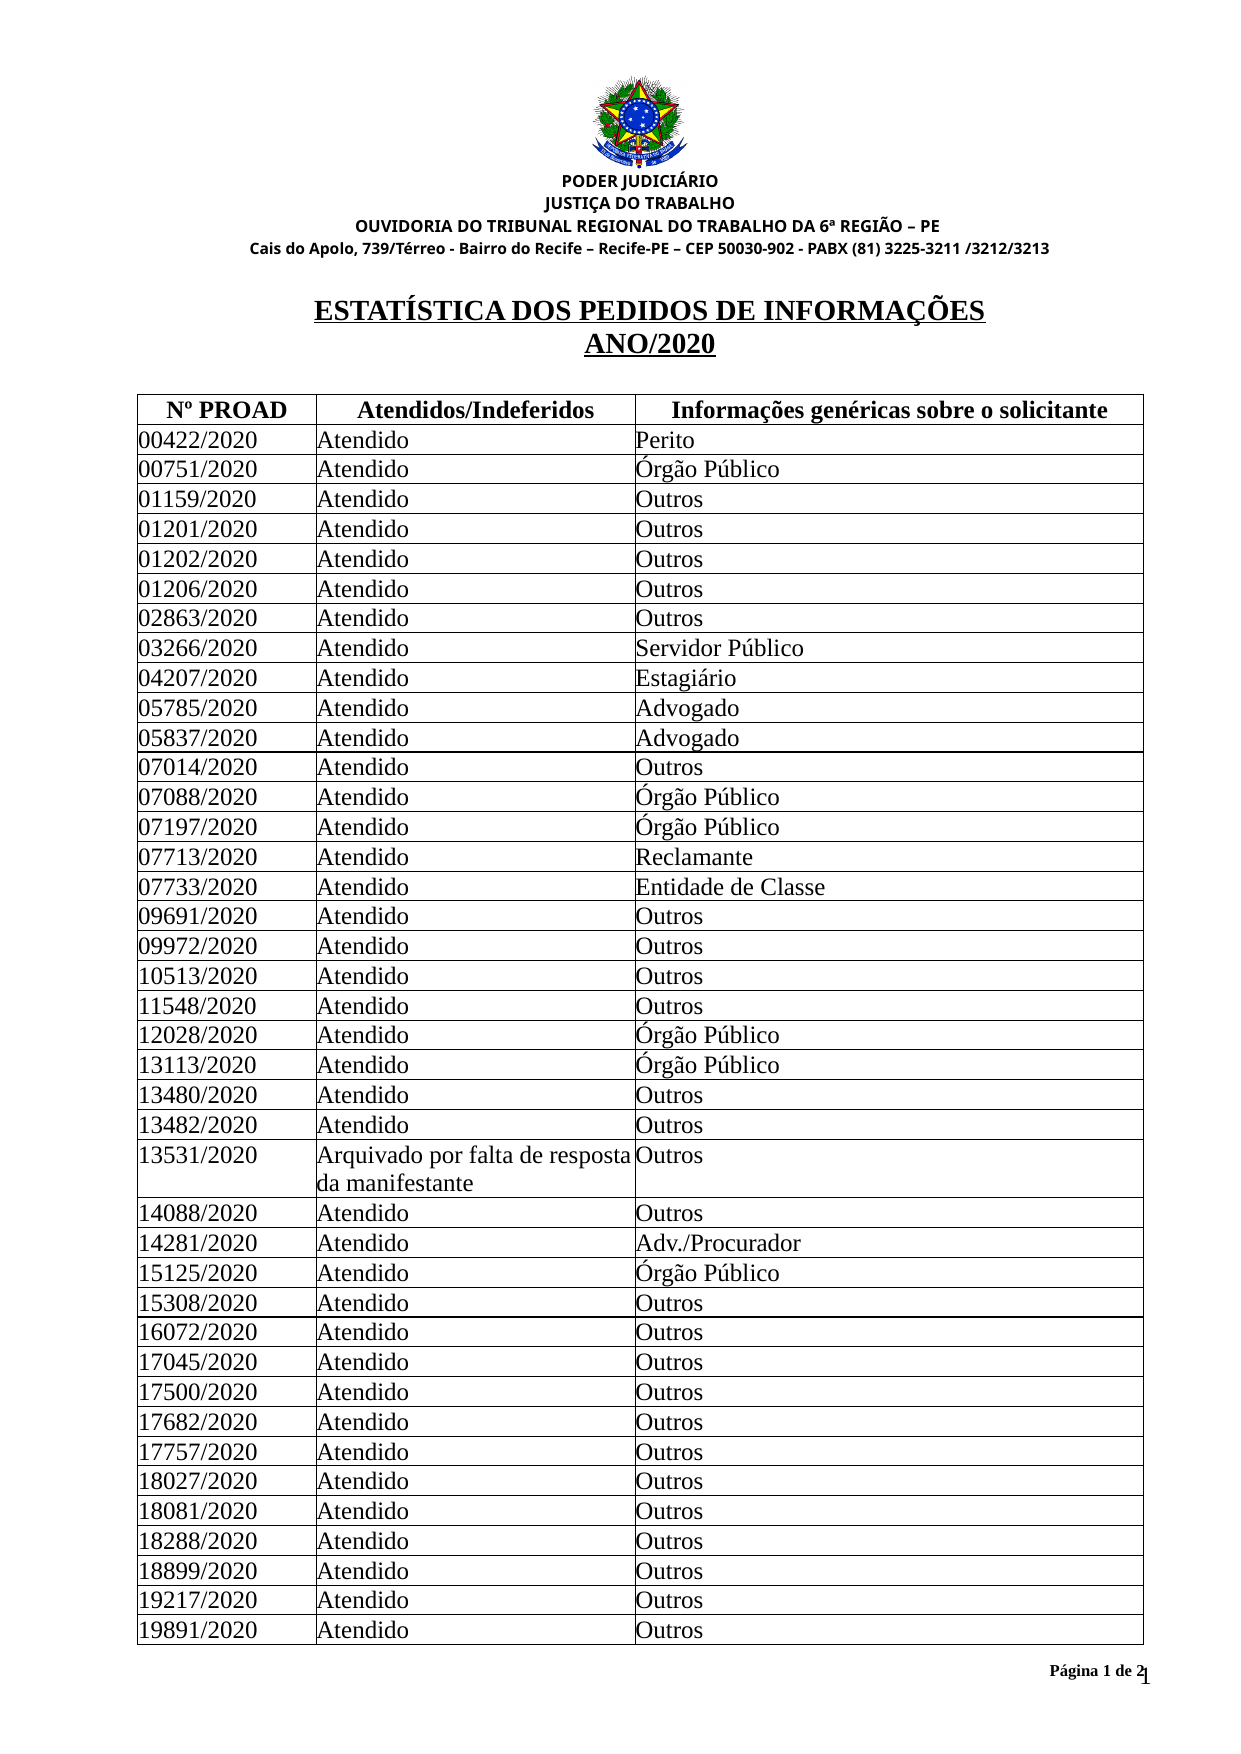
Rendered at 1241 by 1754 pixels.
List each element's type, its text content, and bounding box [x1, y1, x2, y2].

table_cell 02863/2020 [138, 604, 316, 632]
table_cell 00422/2020 [138, 425, 316, 453]
table_cell Atendido [317, 753, 635, 781]
table_cell 03266/2020 [138, 633, 316, 662]
table_cell 07014/2020 [138, 753, 316, 781]
table_cell Atendido [317, 1526, 635, 1555]
table_cell Outros [636, 1437, 1143, 1465]
table_cell 05837/2020 [138, 723, 316, 751]
table_cell 18081/2020 [138, 1496, 316, 1525]
table_cell Outros [636, 484, 1143, 513]
table_cell 16072/2020 [138, 1318, 316, 1346]
table_cell Outros [636, 1347, 1143, 1376]
table_cell Outros [636, 1110, 1143, 1139]
table_cell 19217/2020 [138, 1586, 316, 1614]
table_cell 10513/2020 [138, 961, 316, 990]
table_cell 13531/2020 [138, 1140, 316, 1197]
table_cell Entidade de Classe [636, 872, 1143, 900]
table_cell 07713/2020 [138, 842, 316, 871]
table_cell 13113/2020 [138, 1050, 316, 1079]
table_cell Outros [636, 901, 1143, 930]
table_cell 15125/2020 [138, 1258, 316, 1287]
table_cell 11548/2020 [138, 991, 316, 1019]
table_cell Órgão Público [636, 1258, 1143, 1287]
table_cell Atendido [317, 1110, 635, 1139]
table_cell 19891/2020 [138, 1615, 316, 1644]
table_cell Outros [636, 1140, 1143, 1197]
table_cell Perito [636, 425, 1143, 453]
table_cell Atendido [317, 633, 635, 662]
table_cell Outros [636, 1377, 1143, 1406]
table_cell 05785/2020 [138, 693, 316, 722]
table_cell Atendido [317, 1080, 635, 1109]
table_cell Atendido [317, 1407, 635, 1436]
table_cell Atendido [317, 425, 635, 453]
table_cell Outros [636, 931, 1143, 960]
table_cell 14281/2020 [138, 1228, 316, 1257]
table_cell 07197/2020 [138, 812, 316, 841]
table_cell Atendido [317, 544, 635, 573]
table_cell 07088/2020 [138, 782, 316, 811]
table_cell Atendido [317, 872, 635, 900]
table_header Atendidos/Indeferidos [317, 395, 635, 424]
table_cell 13482/2020 [138, 1110, 316, 1139]
table_cell Atendido [317, 782, 635, 811]
table_cell 00751/2020 [138, 455, 316, 483]
table_cell 07733/2020 [138, 872, 316, 900]
table_cell Atendido [317, 1318, 635, 1346]
table_cell Estagiário [636, 663, 1143, 692]
table_cell Atendido [317, 901, 635, 930]
table_cell Atendido [317, 455, 635, 483]
table_cell 13480/2020 [138, 1080, 316, 1109]
table_cell Atendido [317, 812, 635, 841]
table_cell 09972/2020 [138, 931, 316, 960]
table_cell Atendido [317, 1586, 635, 1614]
table_cell Adv./Procurador [636, 1228, 1143, 1257]
table_cell Atendido [317, 693, 635, 722]
table_cell Atendido [317, 1347, 635, 1376]
table_cell Outros [636, 1080, 1143, 1109]
table_header Informações genéricas sobre o solicitante [636, 395, 1143, 424]
table_cell Atendido [317, 1288, 635, 1316]
table_cell 17045/2020 [138, 1347, 316, 1376]
table_cell Outros [636, 1198, 1143, 1227]
table_cell 01206/2020 [138, 574, 316, 602]
table_cell Atendido [317, 1228, 635, 1257]
table_cell Atendido [317, 931, 635, 960]
table_cell Atendido [317, 1556, 635, 1584]
table_cell Atendido [317, 961, 635, 990]
table_cell Outros [636, 991, 1143, 1019]
table_cell Outros [636, 1615, 1143, 1644]
table_cell Reclamante [636, 842, 1143, 871]
table_cell Órgão Público [636, 1050, 1143, 1079]
table_cell Atendido [317, 1021, 635, 1049]
table_header Nº PROAD [138, 395, 316, 424]
table_cell Outros [636, 1526, 1143, 1555]
table_cell Atendido [317, 663, 635, 692]
table_cell Arquivado por falta de resposta da manifestante [317, 1140, 635, 1197]
table_cell Atendido [317, 723, 635, 751]
table_cell Outros [636, 1466, 1143, 1495]
table_cell 17682/2020 [138, 1407, 316, 1436]
table_cell Atendido [317, 1198, 635, 1227]
table_cell Atendido [317, 1050, 635, 1079]
table_cell Atendido [317, 574, 635, 602]
table_cell Atendido [317, 484, 635, 513]
table_cell 04207/2020 [138, 663, 316, 692]
table_cell Outros [636, 961, 1143, 990]
table_cell Atendido [317, 604, 635, 632]
table_cell Órgão Público [636, 455, 1143, 483]
table_cell Atendido [317, 1496, 635, 1525]
table_cell Atendido [317, 1466, 635, 1495]
table_cell Outros [636, 1318, 1143, 1346]
table_cell Outros [636, 544, 1143, 573]
table_cell Órgão Público [636, 812, 1143, 841]
table_cell Atendido [317, 1437, 635, 1465]
table_cell Advogado [636, 693, 1143, 722]
table_cell 15308/2020 [138, 1288, 316, 1316]
table_cell 18288/2020 [138, 1526, 316, 1555]
table_cell 17757/2020 [138, 1437, 316, 1465]
table_cell 01202/2020 [138, 544, 316, 573]
table_cell Outros [636, 753, 1143, 781]
table_cell 12028/2020 [138, 1021, 316, 1049]
table_cell Atendido [317, 1615, 635, 1644]
table_cell Advogado [636, 723, 1143, 751]
table_cell Servidor Público [636, 633, 1143, 662]
table_cell Órgão Público [636, 782, 1143, 811]
picture [587, 73, 690, 170]
table_cell 01159/2020 [138, 484, 316, 513]
table_cell Outros [636, 574, 1143, 602]
table_cell 09691/2020 [138, 901, 316, 930]
table_cell 17500/2020 [138, 1377, 316, 1406]
table_cell Outros [636, 1556, 1143, 1584]
table_cell 14088/2020 [138, 1198, 316, 1227]
table_cell Atendido [317, 1377, 635, 1406]
table_cell Atendido [317, 991, 635, 1019]
table_cell Outros [636, 1288, 1143, 1316]
table_cell Órgão Público [636, 1021, 1143, 1049]
table_cell Outros [636, 604, 1143, 632]
table_cell Atendido [317, 514, 635, 543]
table_cell Outros [636, 1496, 1143, 1525]
table_cell Atendido [317, 842, 635, 871]
table_cell Outros [636, 514, 1143, 543]
table_cell Outros [636, 1586, 1143, 1614]
table_cell 01201/2020 [138, 514, 316, 543]
table_cell Atendido [317, 1258, 635, 1287]
table_cell 18027/2020 [138, 1466, 316, 1495]
table_cell Outros [636, 1407, 1143, 1436]
table_cell 18899/2020 [138, 1556, 316, 1584]
